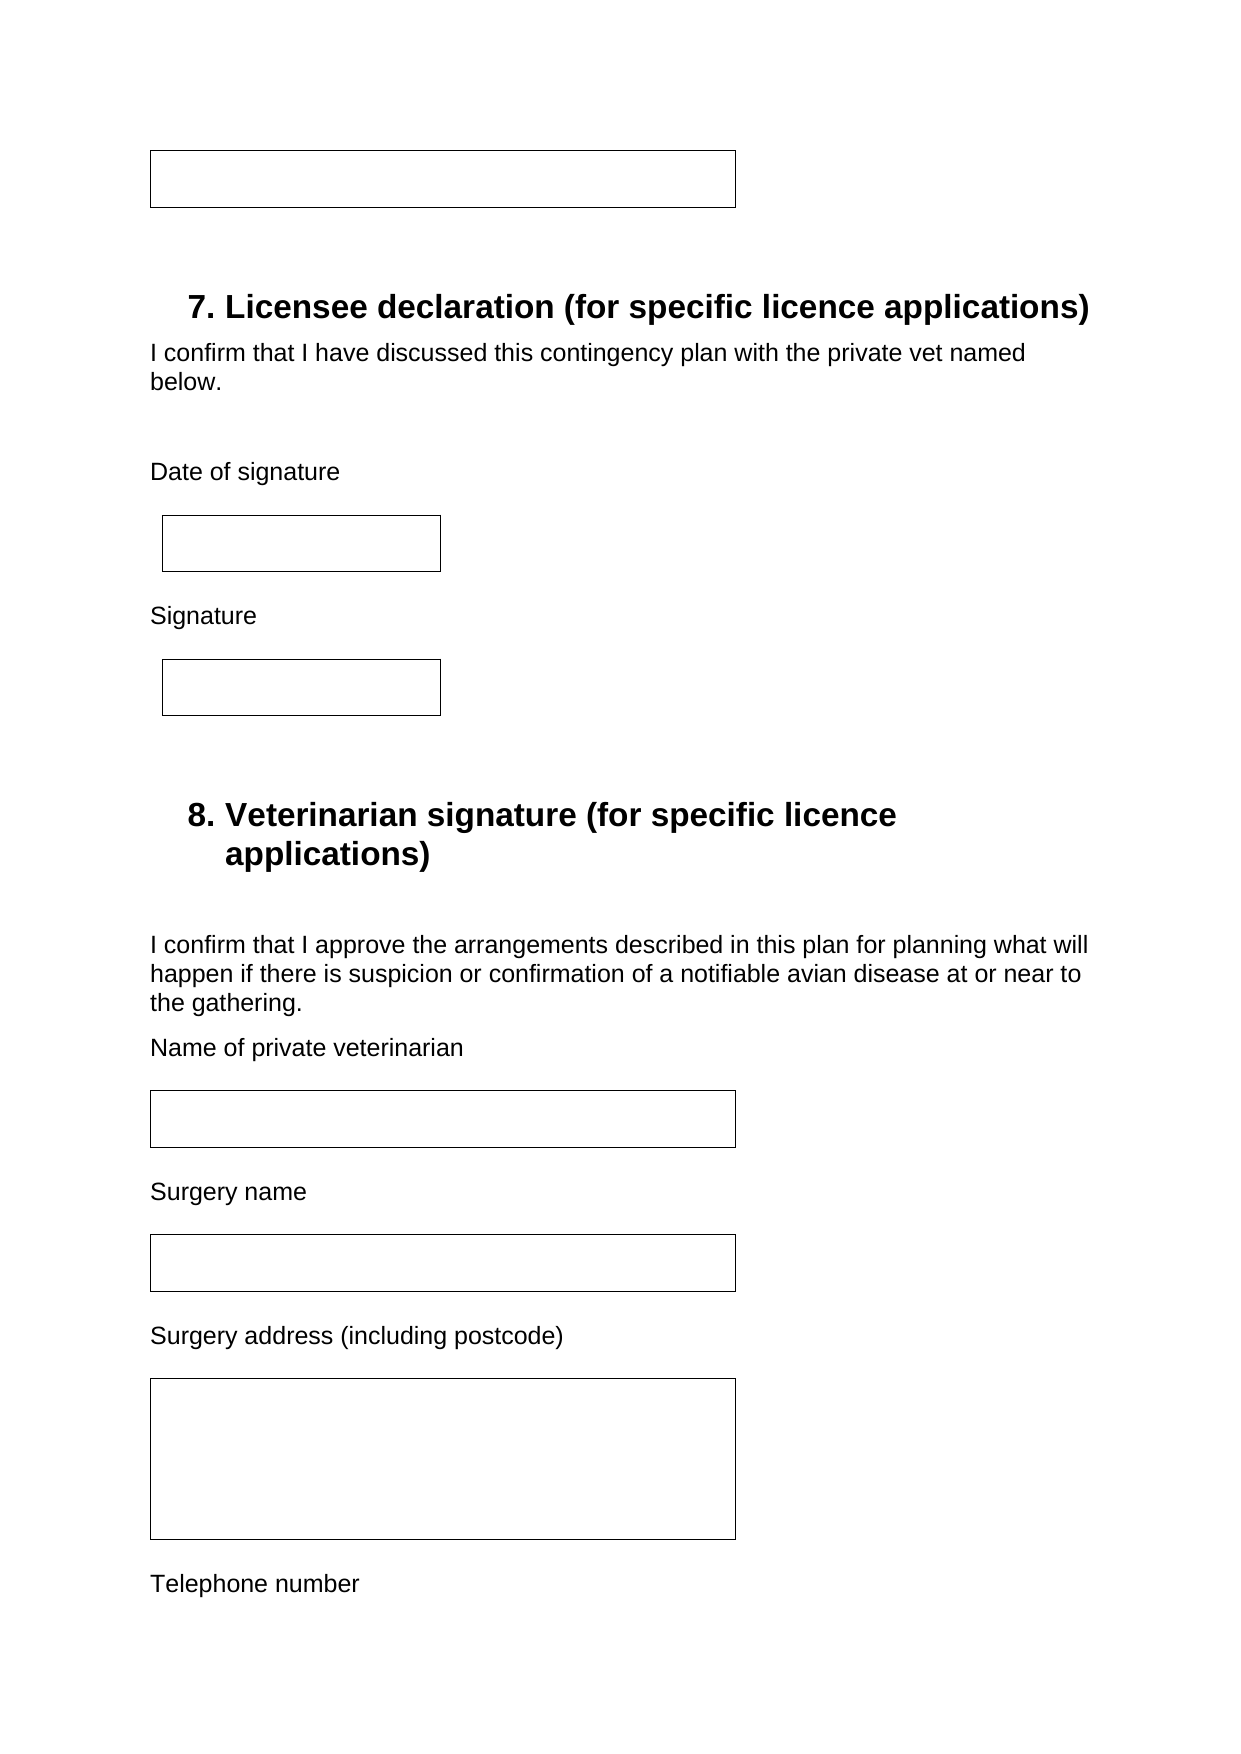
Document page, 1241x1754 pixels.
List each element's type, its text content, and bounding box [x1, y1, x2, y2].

text Surgery name [150, 1177, 1090, 1206]
text Date of signature [150, 457, 1090, 486]
subtitle Licensee declaration (for specific licence applications) [187, 287, 1090, 325]
text Surgery address (including postcode) [150, 1321, 1090, 1349]
text Signature [150, 601, 1090, 630]
text I confirm that I have discussed this contingency plan with the private vet named below. [150, 338, 1090, 395]
text I confirm that I approve the arrangements described in this plan for planning what will happen if there is suspicion or confirmation of a notifiable avian disease at or near to the gathering. [150, 930, 1090, 1016]
text Telephone number [150, 1568, 1090, 1597]
text Name of private veterinarian [150, 1033, 1090, 1062]
subtitle Veterinarian signature (for specific licence applications) [187, 795, 1090, 872]
